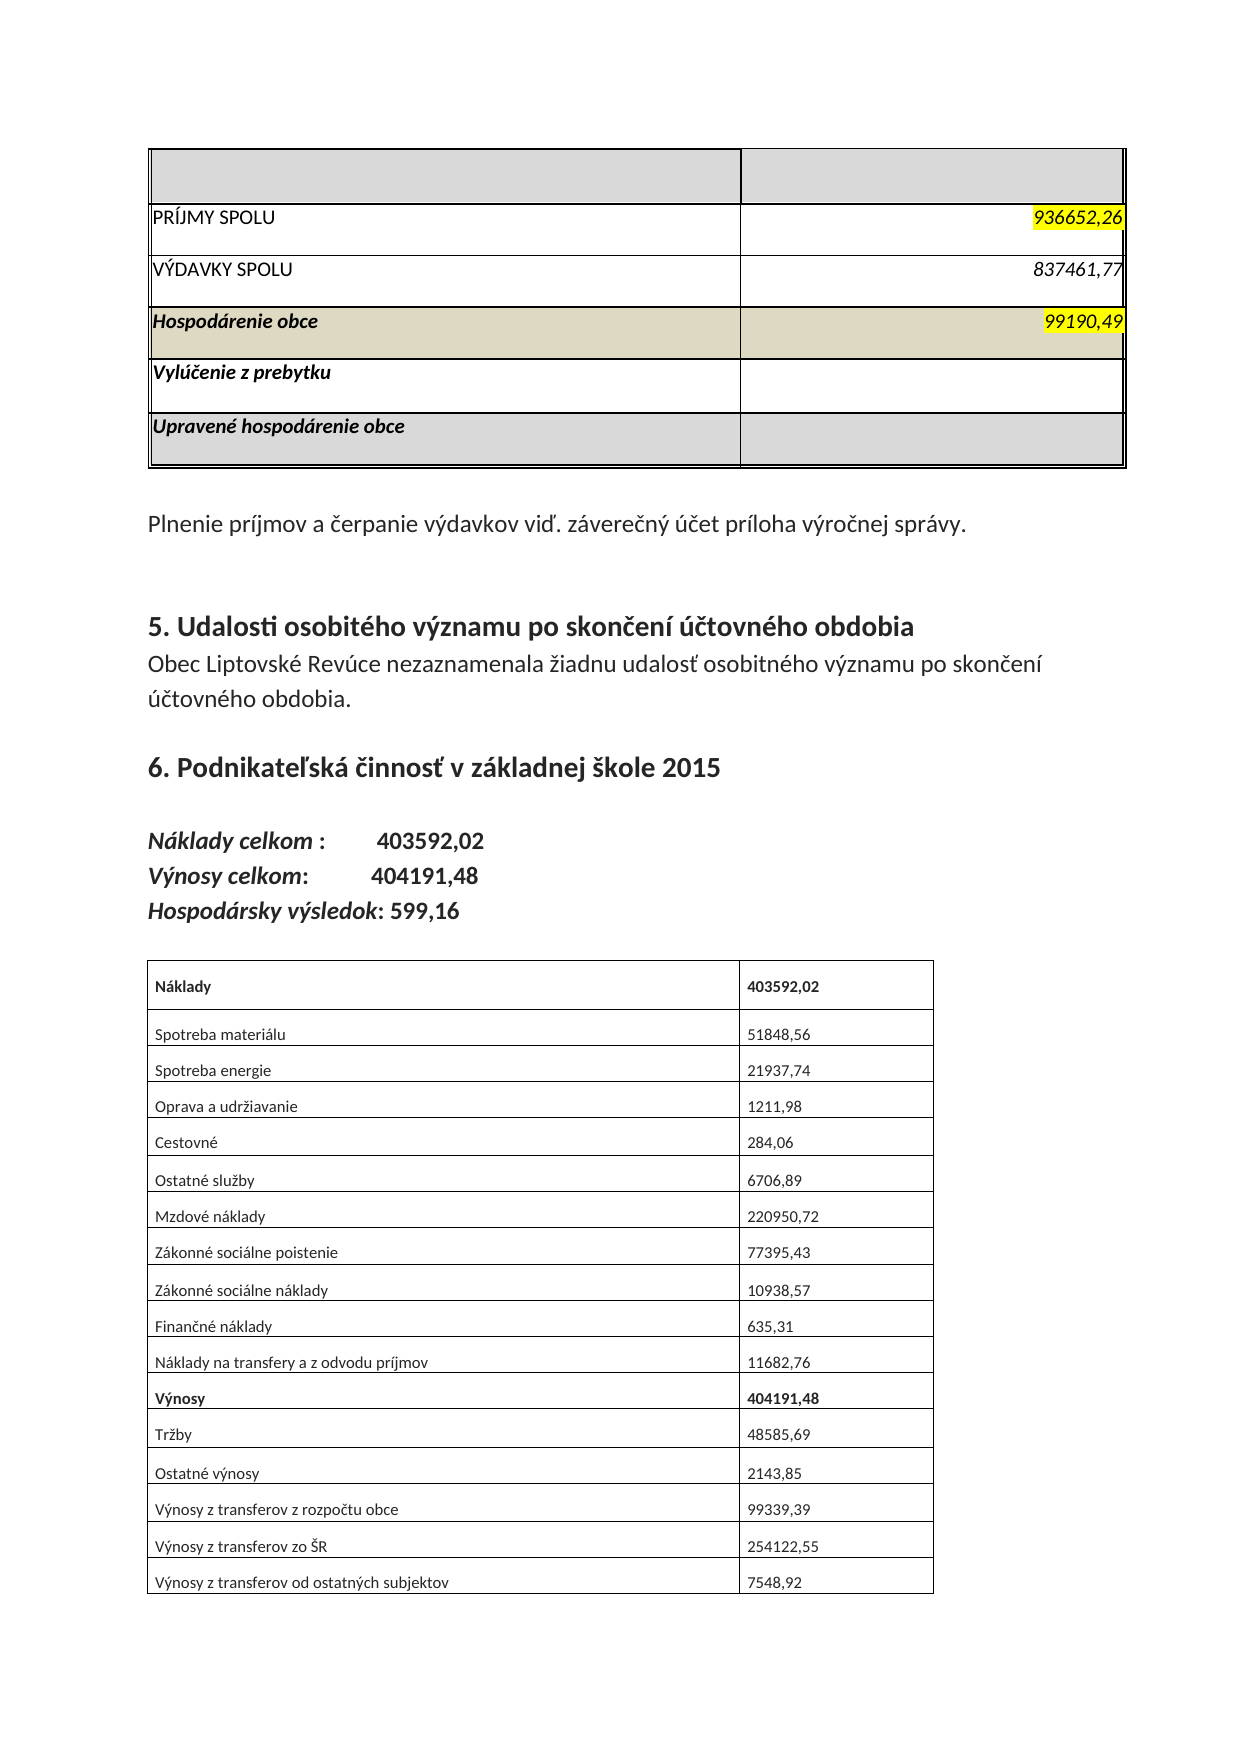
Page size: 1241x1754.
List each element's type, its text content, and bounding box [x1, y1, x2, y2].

text 6. Podnikateľská činnosť v základnej škole 2015 [148, 749, 1093, 785]
table_cell 6706,89 [740, 1156, 933, 1191]
table_cell 936652,26 [741, 205, 1122, 254]
table_cell Výnosy z transferov zo ŠR [148, 1522, 739, 1557]
text Hospodársky výsledok: 599,16 [148, 890, 1093, 925]
table_cell 837461,77 [741, 256, 1122, 306]
text Výnosy celkom: 404191,48 [148, 855, 1093, 890]
table_cell 7548,92 [740, 1558, 933, 1593]
table_cell Zákonné sociálne poistenie [148, 1228, 739, 1264]
table_cell Tržby [148, 1409, 739, 1447]
table_cell 220950,72 [740, 1192, 933, 1227]
table_cell 2143,85 [740, 1448, 933, 1483]
table_cell [152, 150, 740, 202]
table_cell Cestovné [148, 1118, 739, 1154]
table_cell Zákonné sociálne náklady [148, 1265, 739, 1300]
table_cell 635,31 [740, 1301, 933, 1336]
table_cell [741, 414, 1122, 464]
table_cell Vylúčenie z prebytku [152, 360, 740, 412]
table_cell Výnosy z transferov od ostatných subjektov [148, 1558, 739, 1593]
table_cell 77395,43 [740, 1228, 933, 1264]
table_header Náklady [148, 961, 739, 1009]
table_cell 51848,56 [740, 1010, 933, 1045]
table_cell Príjmy spolu [152, 205, 740, 254]
text 5. Udalosti osobitého významu po skončení účtovného obdobia [148, 608, 1093, 644]
table_cell Upravené hospodárenie obce [152, 414, 740, 464]
table_cell Finančné náklady [148, 1301, 739, 1336]
table_cell 254122,55 [740, 1522, 933, 1557]
table_cell 1211,98 [740, 1082, 933, 1117]
table_cell 404191,48 [740, 1373, 933, 1408]
table_cell Spotreba energie [148, 1046, 739, 1081]
text Obec Liptovské Revúce nezaznamenala žiadnu udalosť osobitného významu po skončení účtovného obdobia. [148, 644, 1093, 714]
table_cell 99190,49 [741, 308, 1122, 358]
text Plnenie príjmov a čerpanie výdavkov viď. záverečný účet príloha výročnej správy. [148, 503, 1093, 538]
table_cell Oprava a udržiavanie [148, 1082, 739, 1117]
table_cell 99339,39 [740, 1484, 933, 1521]
table_cell Hospodárenie obce [152, 308, 740, 358]
table_cell Spotreba materiálu [148, 1010, 739, 1045]
table_cell Mzdové náklady [148, 1192, 739, 1227]
table_cell [741, 360, 1122, 412]
table_cell Ostatné služby [148, 1156, 739, 1191]
table_cell Ostatné výnosy [148, 1448, 739, 1483]
table_cell 21937,74 [740, 1046, 933, 1081]
table_cell 284,06 [740, 1118, 933, 1154]
table_header 403592,02 [740, 961, 933, 1009]
table_cell 10938,57 [740, 1265, 933, 1300]
table_cell 11682,76 [740, 1337, 933, 1372]
table_cell 48585,69 [740, 1409, 933, 1447]
table_cell [742, 149, 1122, 202]
table_cell Náklady na transfery a z odvodu príjmov [148, 1337, 739, 1372]
table_cell VÝDAVKY SPOLU [152, 256, 740, 306]
table_cell Výnosy [148, 1373, 739, 1408]
table_cell Výnosy z transferov z rozpočtu obce [148, 1484, 739, 1521]
text Náklady celkom : 403592,02 [148, 820, 1093, 855]
